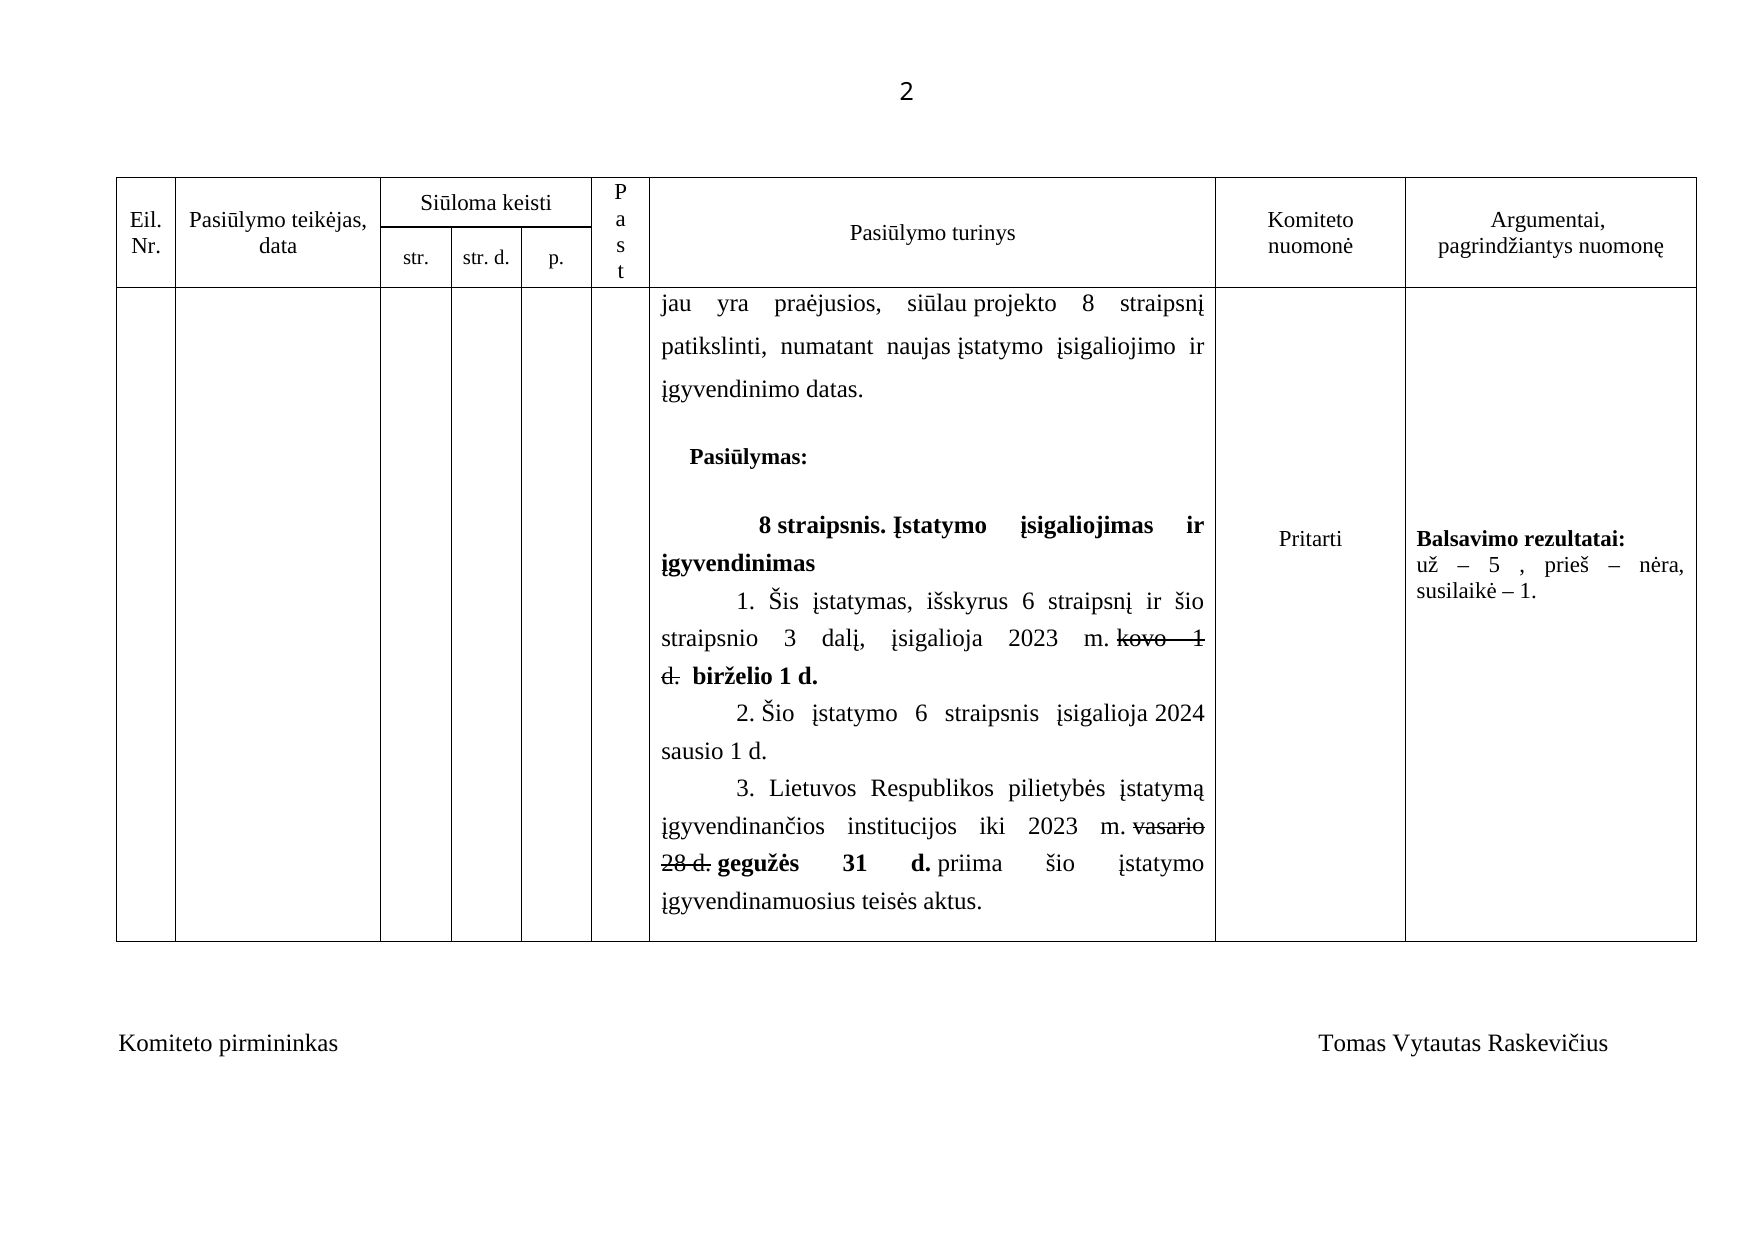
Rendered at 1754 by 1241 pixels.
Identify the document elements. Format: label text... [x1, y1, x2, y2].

table_header Argumentai, pagrindžiantys nuomonę [1406, 178, 1696, 287]
table_cell [117, 288, 175, 941]
table_cell str. [381, 228, 451, 287]
table_header Pasiūlymo teikėjas, data [176, 178, 380, 287]
table_cell [522, 288, 591, 941]
table_cell Pritarti [1216, 288, 1405, 941]
table_cell [452, 288, 521, 941]
table_cell jau yra praėjusios, siūlau projekto 8 straipsnį patikslinti, numatant naujas įstatymo įsigaliojimo ir įgyvendinimo datas. Pasiūlymas: 8 straipsnis. Įstatymo įsigaliojimas ir įgyvendinimas 1. Šis įstatymas, išskyrus 6 straipsnį ir šio straipsnio 3 dalį, įsigalioja 2023 m. kovo 1 d. birželio 1 d. 2. Šio įstatymo 6 straipsnis įsigalioja 2024 sausio 1 d. 3. Lietuvos Respublikos pilietybės įstatymą įgyvendinančios institucijos iki 2023 m. vasario 28 d. gegužės 31 d. priima šio įstatymo įgyvendinamuosius teisės aktus. [650, 288, 1215, 941]
table_cell Balsavimo rezultatai: už – 5 , prieš – nėra, susilaikė – 1. [1406, 288, 1696, 941]
table_header Komiteto nuomonė [1216, 178, 1405, 287]
table_cell [381, 288, 451, 941]
table_header Siūloma keisti [381, 178, 591, 226]
table_cell [592, 288, 649, 941]
table_cell str. d. [452, 228, 521, 287]
table_cell [176, 288, 380, 941]
text Komiteto pirmininkas (Parašas) Tomas Vytautas Raskevičius [118, 1028, 1695, 1057]
table_header Pastabos [592, 178, 649, 287]
table_cell p. [522, 228, 591, 287]
table_header Pasiūlymo turinys [650, 178, 1215, 287]
table_header Eil. Nr. [117, 178, 175, 287]
